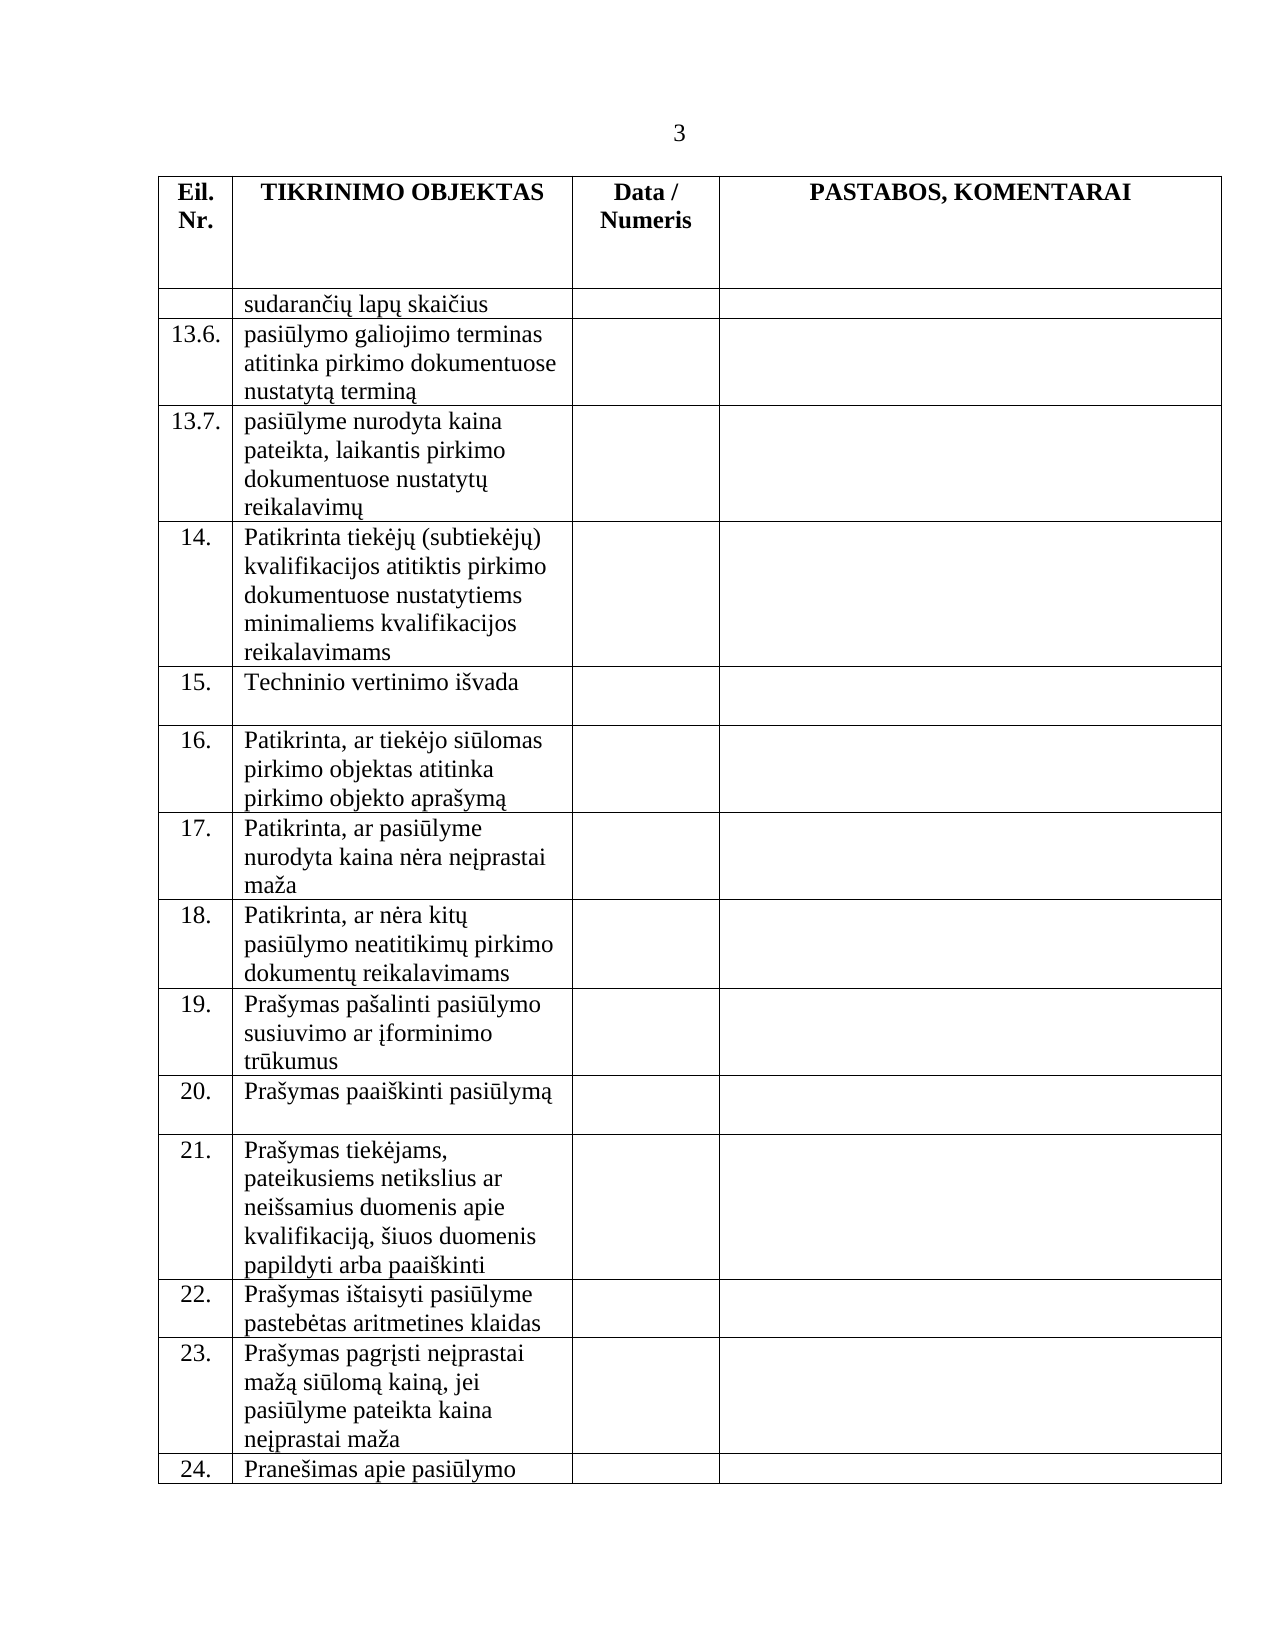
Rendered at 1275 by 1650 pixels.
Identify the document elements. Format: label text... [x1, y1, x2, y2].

table_cell Patikrinta, ar tiekėjo siūlomas pirkimo objektas atitinka pirkimo objekto aprašymą [233, 726, 572, 812]
table_cell [573, 1076, 719, 1134]
table_cell [720, 406, 1221, 521]
table_cell [573, 1338, 719, 1453]
table_header TIKRINIMO OBJEKTAS [233, 177, 572, 288]
table_cell [573, 319, 719, 405]
table_cell pasiūlymo galiojimo terminas atitinka pirkimo dokumentuose nustatytą terminą [233, 319, 572, 405]
table_cell Patikrinta, ar pasiūlyme nurodyta kaina nėra neįprastai maža [233, 813, 572, 899]
table_cell Patikrinta tiekėjų (subtiekėjų) kvalifikacijos atitiktis pirkimo dokumentuose nustatytiems minimaliems kvalifikacijos reikalavimams [233, 522, 572, 666]
table_cell [573, 1454, 719, 1483]
table_cell 22. [159, 1280, 232, 1337]
table_cell [720, 1338, 1221, 1453]
table_cell [720, 900, 1221, 988]
table_cell [720, 319, 1221, 405]
table_cell [720, 813, 1221, 899]
table_cell Techninio vertinimo išvada [233, 667, 572, 724]
table_cell Prašymas paaiškinti pasiūlymą [233, 1076, 572, 1134]
table_cell Prašymas tiekėjams, pateikusiems netikslius ar neišsamius duomenis apie kvalifikaciją, šiuos duomenis papildyti arba paaiškinti [233, 1135, 572, 1278]
table_cell 23. [159, 1338, 232, 1453]
table_cell Prašymas ištaisyti pasiūlyme pastebėtas aritmetines klaidas [233, 1280, 572, 1337]
table_cell [573, 1135, 719, 1278]
table_cell 17. [159, 813, 232, 899]
table_header Eil. Nr. [159, 177, 232, 288]
table_cell 18. [159, 900, 232, 988]
table_cell [720, 726, 1221, 812]
table_cell [720, 989, 1221, 1075]
table_cell [720, 667, 1221, 724]
table_cell [573, 900, 719, 988]
table_cell 20. [159, 1076, 232, 1134]
table_cell 16. [159, 726, 232, 812]
table_cell [720, 289, 1221, 318]
table_cell 13.6. [159, 319, 232, 405]
table_cell 19. [159, 989, 232, 1075]
table_cell Prašymas pašalinti pasiūlymo susiuvimo ar įforminimo trūkumus [233, 989, 572, 1075]
table_cell [573, 406, 719, 521]
table_cell [573, 1280, 719, 1337]
table_cell [720, 1076, 1221, 1134]
table_header Data / Numeris [573, 177, 719, 288]
table_header PASTABOS, KOMENTARAI [720, 177, 1221, 288]
table_cell Patikrinta, ar nėra kitų pasiūlymo neatitikimų pirkimo dokumentų reikalavimams [233, 900, 572, 988]
table_cell [573, 989, 719, 1075]
table_cell 24. [159, 1454, 232, 1483]
table_cell 21. [159, 1135, 232, 1278]
table_cell [159, 289, 232, 318]
table_cell pasiūlyme nurodyta kaina pateikta, laikantis pirkimo dokumentuose nustatytų reikalavimų [233, 406, 572, 521]
table_cell [720, 1135, 1221, 1278]
table_cell [720, 1454, 1221, 1483]
table_cell [573, 522, 719, 666]
table_cell 13.7. [159, 406, 232, 521]
table_cell [573, 289, 719, 318]
table_cell Pranešimas apie pasiūlymo [233, 1454, 572, 1483]
table_cell 15. [159, 667, 232, 724]
table_cell [720, 1280, 1221, 1337]
table_cell sudarančių lapų skaičius [233, 289, 572, 318]
table_cell [573, 813, 719, 899]
table_cell [573, 726, 719, 812]
table_cell Prašymas pagrįsti neįprastai mažą siūlomą kainą, jei pasiūlyme pateikta kaina neįprastai maža [233, 1338, 572, 1453]
table_cell [720, 522, 1221, 666]
table_cell 14. [159, 522, 232, 666]
table_cell [573, 667, 719, 724]
